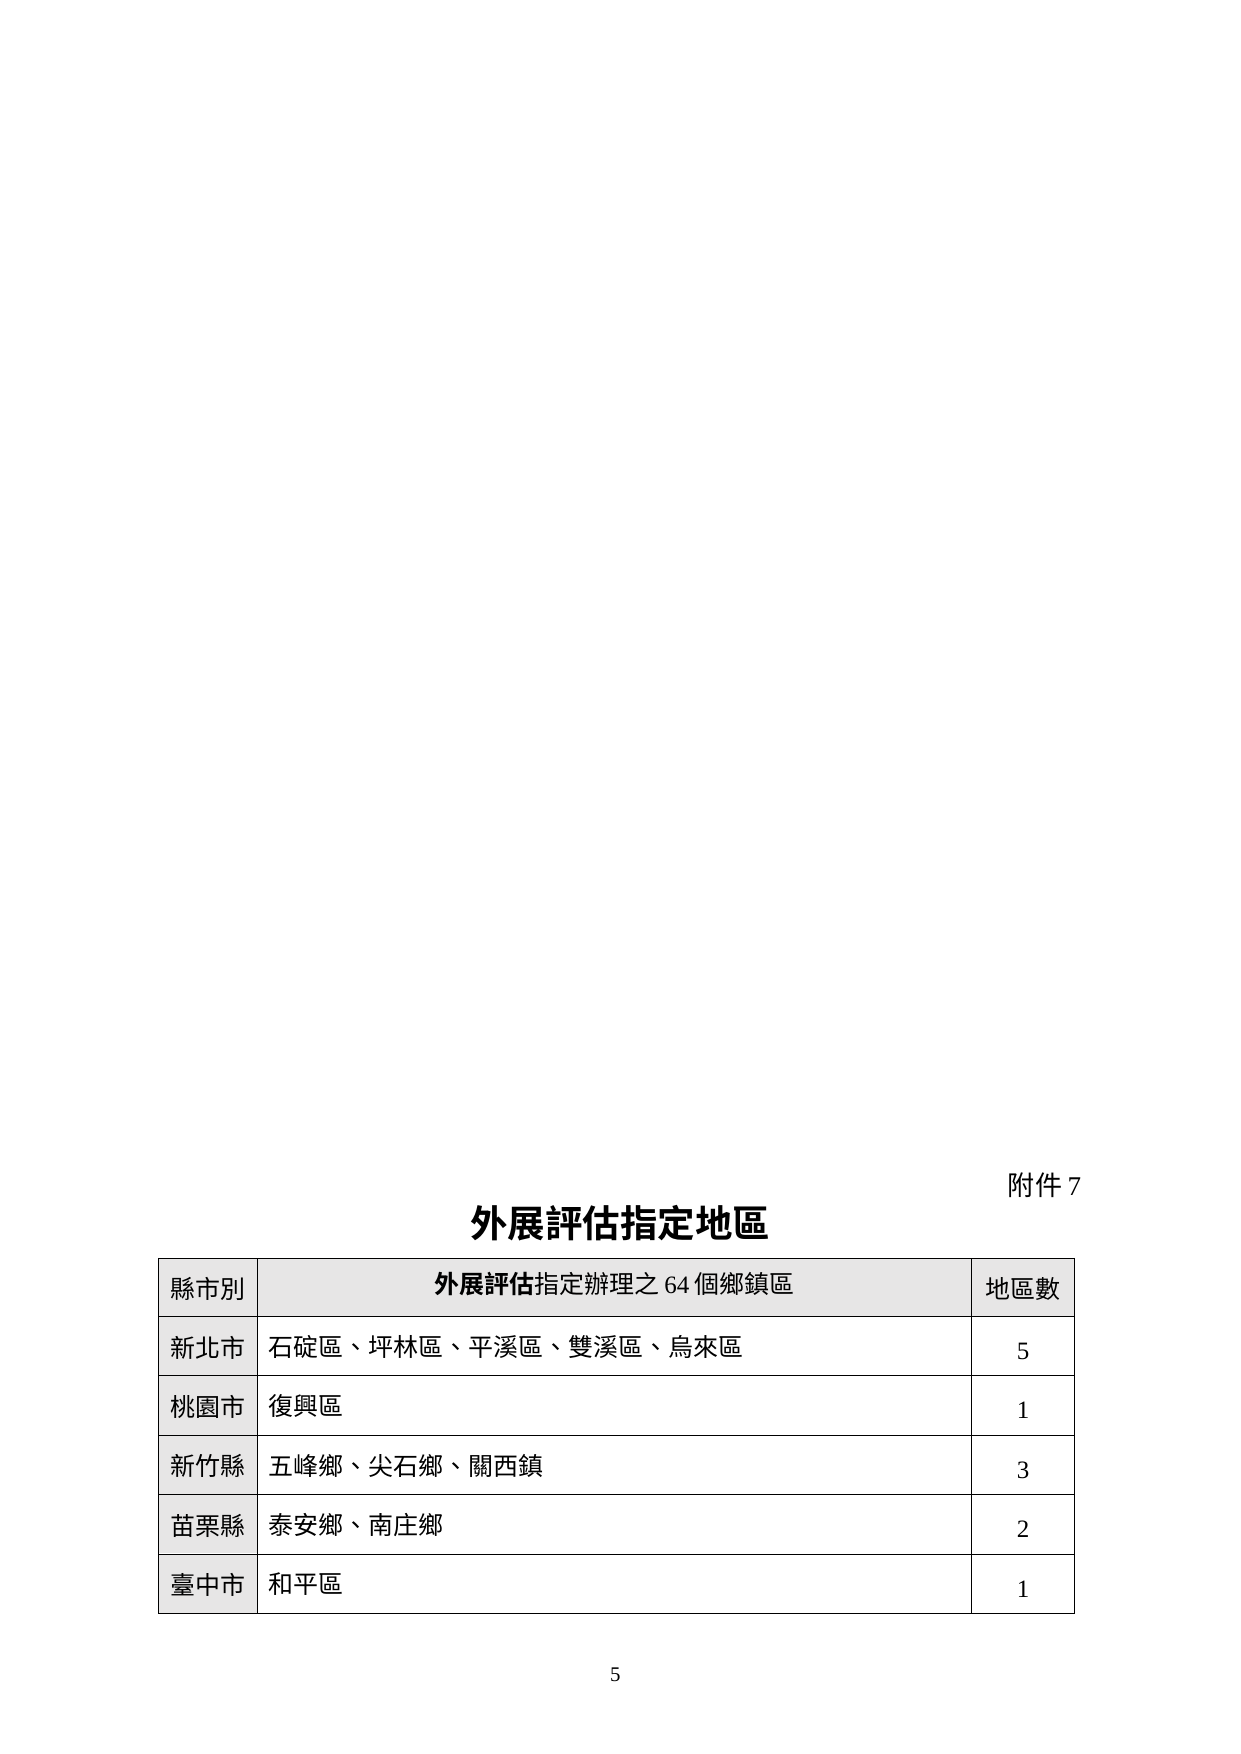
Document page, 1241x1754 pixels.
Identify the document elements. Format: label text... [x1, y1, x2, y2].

table_cell 1 [972, 1555, 1074, 1613]
table_cell 石碇區、坪林區、平溪區、雙溪區、烏來區 [258, 1317, 971, 1375]
table_cell 復興區 [258, 1376, 971, 1435]
table_header 縣市別 [159, 1259, 257, 1316]
table_cell 新北市 [159, 1317, 257, 1375]
text 外展評估指定地區 [159, 1204, 1081, 1245]
table_cell 3 [972, 1436, 1074, 1494]
table_cell 臺中市 [159, 1555, 257, 1613]
table_cell 泰安鄉、南庄鄉 [258, 1495, 971, 1553]
text 附件7 [159, 1162, 1081, 1204]
table_cell 2 [972, 1495, 1074, 1553]
table_cell 五峰鄉、尖石鄉、關西鎮 [258, 1436, 971, 1494]
table_cell 新竹縣 [159, 1436, 257, 1494]
table_cell 和平區 [258, 1555, 971, 1613]
table_header 地區數 [972, 1259, 1074, 1316]
table_cell 5 [972, 1317, 1074, 1375]
table_cell 苗栗縣 [159, 1495, 257, 1553]
table_cell 桃園市 [159, 1376, 257, 1435]
table_header 外展評估指定辦理之64個鄉鎮區 [258, 1259, 971, 1316]
table_cell 1 [972, 1376, 1074, 1435]
